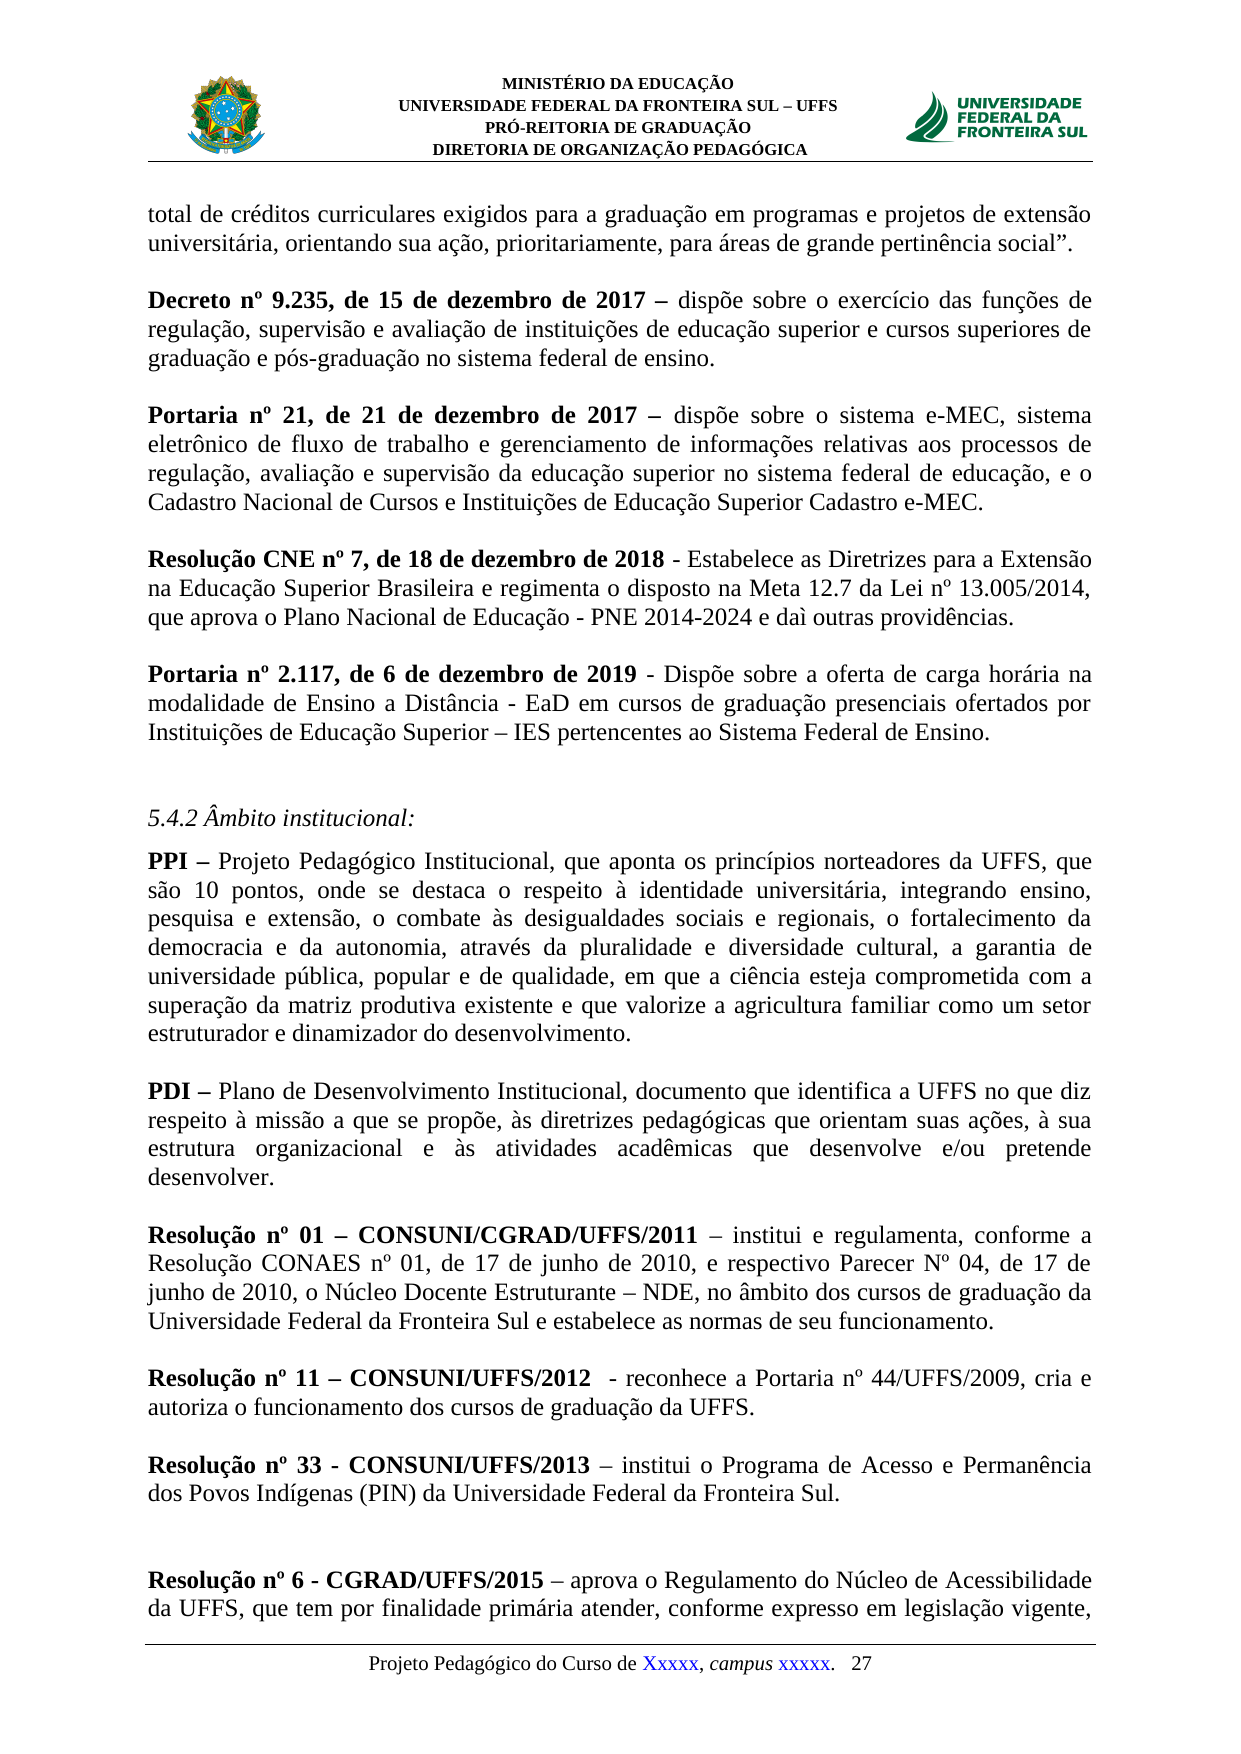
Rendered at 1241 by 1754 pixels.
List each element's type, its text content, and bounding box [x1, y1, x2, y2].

text Decreto nº 9.235, de 15 de dezembro de 2017 – dispõe sobre o exercício das funções de regulação, supervisão e avaliação de instituições de educação superior e cursos superiores de graduação e pós-graduação no sistema federal de ensino. [148, 285, 1093, 372]
text Resolução CNE nº 7, de 18 de dezembro de 2018 - Estabelece as Diretrizes para a Extensão na Educação Superior Brasileira e regimenta o disposto na Meta 12.7 da Lei nº 13.005/2014, que aprova o Plano Nacional de Educação - PNE 2014-2024 e daì outras providências. [148, 544, 1093, 630]
text Portaria nº 21, de 21 de dezembro de 2017 – dispõe sobre o sistema e-MEC, sistema eletrônico de fluxo de trabalho e gerenciamento de informações relativas aos processos de regulação, avaliação e supervisão da educação superior no sistema federal de educação, e o Cadastro Nacional de Cursos e Instituições de Educação Superior Cadastro e-MEC. [148, 400, 1093, 515]
text Resolução nº 11 – CONSUNI/UFFS/2012 - reconhece a Portaria nº 44/UFFS/2009, cria e autoriza o funcionamento dos cursos de graduação da UFFS. [148, 1363, 1093, 1421]
picture [903, 90, 1090, 146]
text PPI – Projeto Pedagógico Institucional, que aponta os princípios norteadores da UFFS, que são 10 pontos, onde se destaca o respeito à identidade universitária, integrando ensino, pesquisa e extensão, o combate às desigualdades sociais e regionais, o fortalecimento da democracia e da autonomia, através da pluralidade e diversidade cultural, a garantia de universidade pública, popular e de qualidade, em que a ciência esteja comprometida com a superação da matriz produtiva existente e que valorize a agricultura familiar como um setor estruturador e dinamizador do desenvolvimento. [148, 846, 1093, 1047]
text Resolução nº 33 - CONSUNI/UFFS/2013 – institui o Programa de Acesso e Permanência dos Povos Indígenas (PIN) da Universidade Federal da Fronteira Sul. [148, 1450, 1093, 1507]
text Resolução nº 01 – CONSUNI/CGRAD/UFFS/2011 – institui e regulamenta, conforme a Resolução CONAES nº 01, de 17 de junho de 2010, e respectivo Parecer Nº 04, de 17 de junho de 2010, o Núcleo Docente Estruturante – NDE, no âmbito dos cursos de graduação da Universidade Federal da Fronteira Sul e estabelece as normas de seu funcionamento. [148, 1220, 1093, 1335]
text Portaria nº 2.117, de 6 de dezembro de 2019 - Dispõe sobre a oferta de carga horária na modalidade de Ensino a Distância - EaD em cursos de graduação presenciais ofertados por Instituições de Educação Superior – IES pertencentes ao Sistema Federal de Ensino. [148, 659, 1093, 745]
text PDI – Plano de Desenvolvimento Institucional, documento que identifica a UFFS no que diz respeito à missão a que se propõe, às diretrizes pedagógicas que orientam suas ações, à sua estrutura organizacional e às atividades acadêmicas que desenvolve e/ou pretende desenvolver. [148, 1076, 1093, 1191]
text Resolução nº 6 - CGRAD/UFFS/2015 – aprova o Regulamento do Núcleo de Acessibilidade da UFFS, que tem por finalidade primária atender, conforme expresso em legislação vigente, [148, 1565, 1093, 1622]
text total de créditos curriculares exigidos para a graduação em programas e projetos de extensão universitária, orientando sua ação, prioritariamente, para áreas de grande pertinência social”. [148, 199, 1093, 257]
picture [187, 76, 265, 154]
text 5.4.2 Âmbito institucional: [148, 803, 1093, 832]
